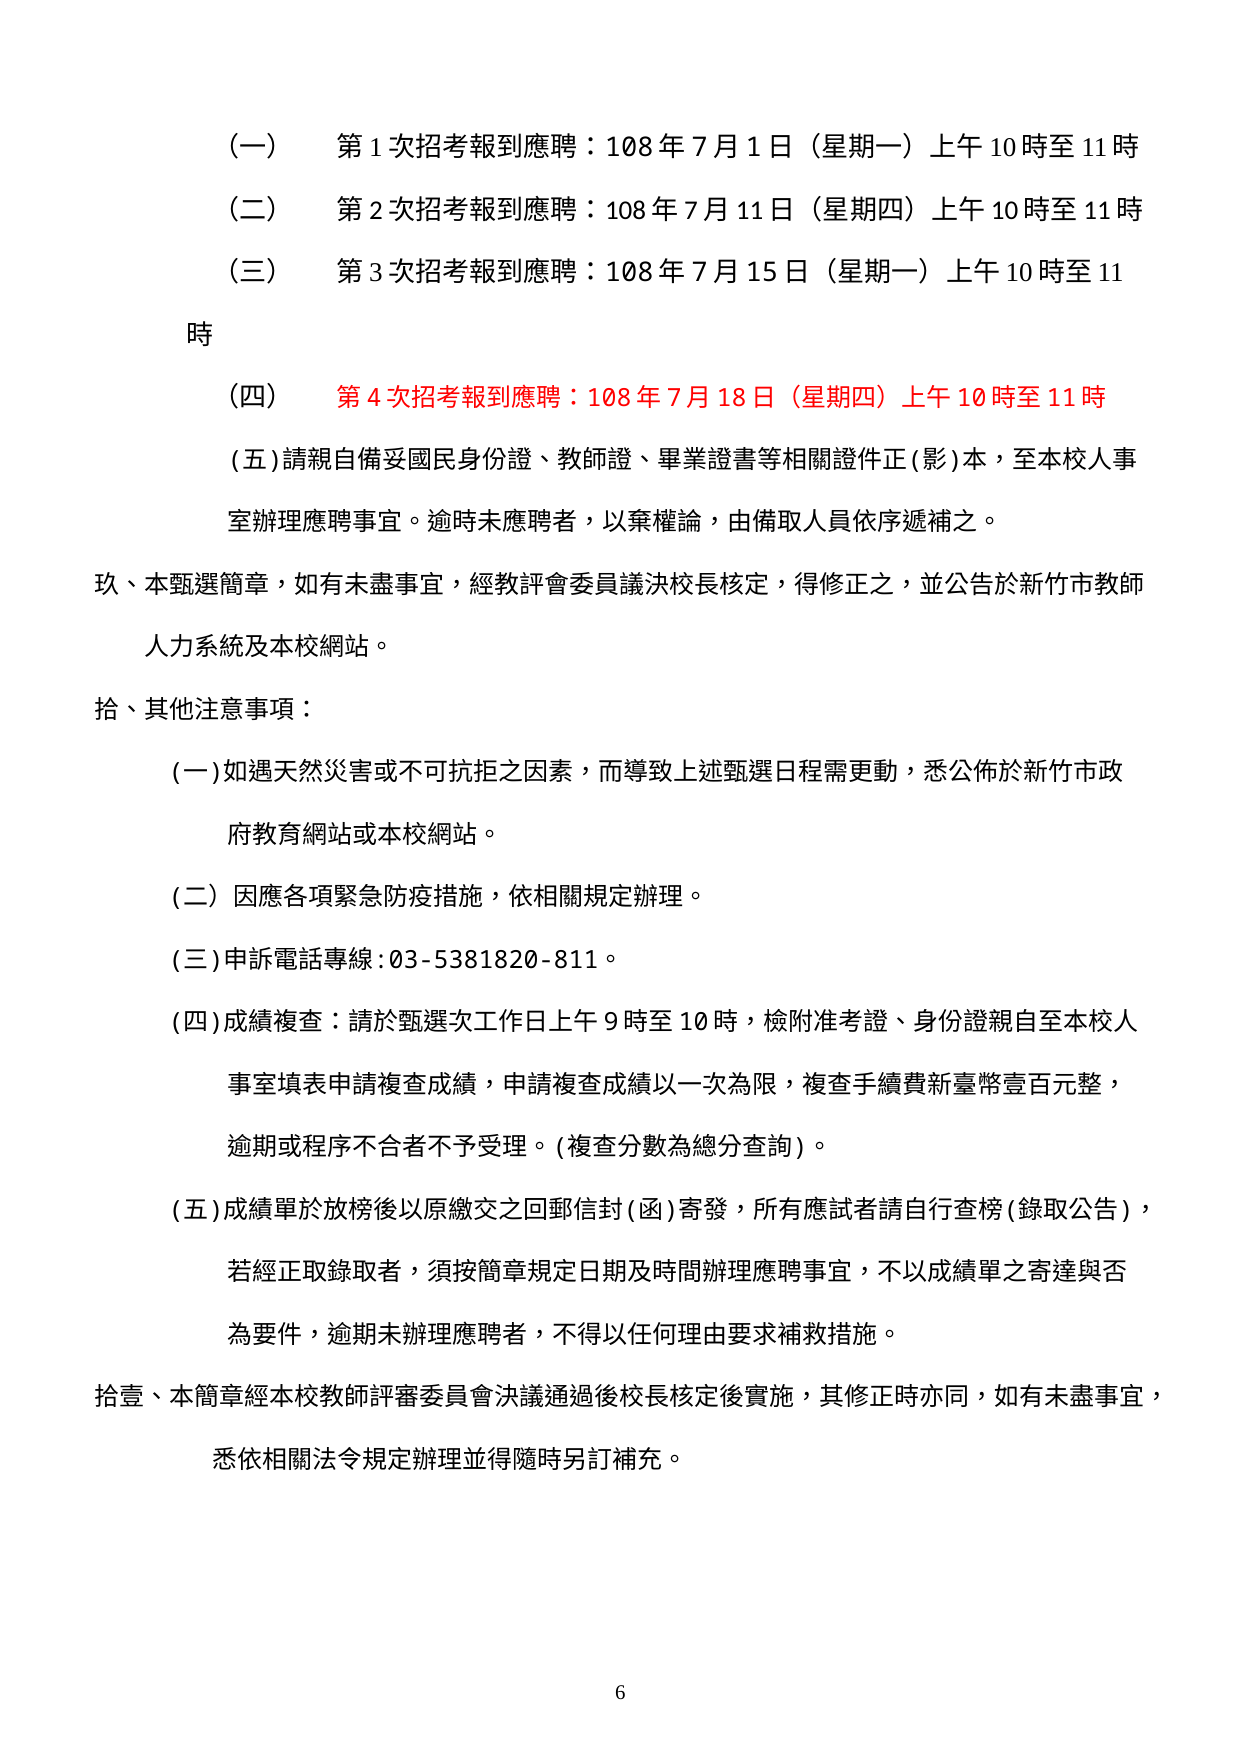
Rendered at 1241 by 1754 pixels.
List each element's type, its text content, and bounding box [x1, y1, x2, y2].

text (三)申訴電話專線:03-5381820-811。 [168, 916, 1146, 978]
text （二） 第2次招考報到應聘：108年7月11日（星期四）上午10時至11時 [186, 166, 1146, 228]
text （三） 第3次招考報到應聘：108年7月15日（星期一）上午10時至11時 [186, 228, 1146, 353]
text (五)成績單於放榜後以原繳交之回郵信封(函)寄發，所有應試者請自行查榜(錄取公告)，若經正取錄取者，須按簡章規定日期及時間辦理應聘事宜，不以成績單之寄達與否為要件，逾期未辦理應聘者，不得以任何理由要求補救措施。 [168, 1166, 1146, 1353]
text (五)請親自備妥國民身份證、教師證、畢業證書等相關證件正(影)本，至本校人事室辦理應聘事宜。逾時未應聘者，以棄權論，由備取人員依序遞補之。 [227, 416, 1146, 541]
text (二）因應各項緊急防疫措施，依相關規定辦理。 [168, 853, 1146, 916]
text 玖、本甄選簡章，如有未盡事宜，經教評會委員議決校長核定，得修正之，並公告於新竹市教師人力系統及本校網站。 [94, 541, 1146, 666]
text （四） 第4次招考報到應聘：108年7月18日（星期四）上午10時至11時 [186, 353, 1146, 416]
text (四)成績複查：請於甄選次工作日上午9時至10時，檢附准考證、身份證親自至本校人事室填表申請複查成績，申請複查成績以一次為限，複查手續費新臺幣壹百元整，逾期或程序不合者不予受理。(複查分數為總分查詢)。 [168, 978, 1146, 1166]
text （一） 第1次招考報到應聘：108年7月1日（星期一）上午10時至11時 [186, 103, 1146, 166]
text 拾壹、本簡章經本校教師評審委員會決議通過後校長核定後實施，其修正時亦同，如有未盡事宜，悉依相關法令規定辦理並得隨時另訂補充。 [94, 1353, 1146, 1478]
text 拾、其他注意事項： [94, 666, 1146, 728]
text (一)如遇天然災害或不可抗拒之因素，而導致上述甄選日程需更動，悉公佈於新竹市政府教育網站或本校網站。 [168, 728, 1146, 853]
